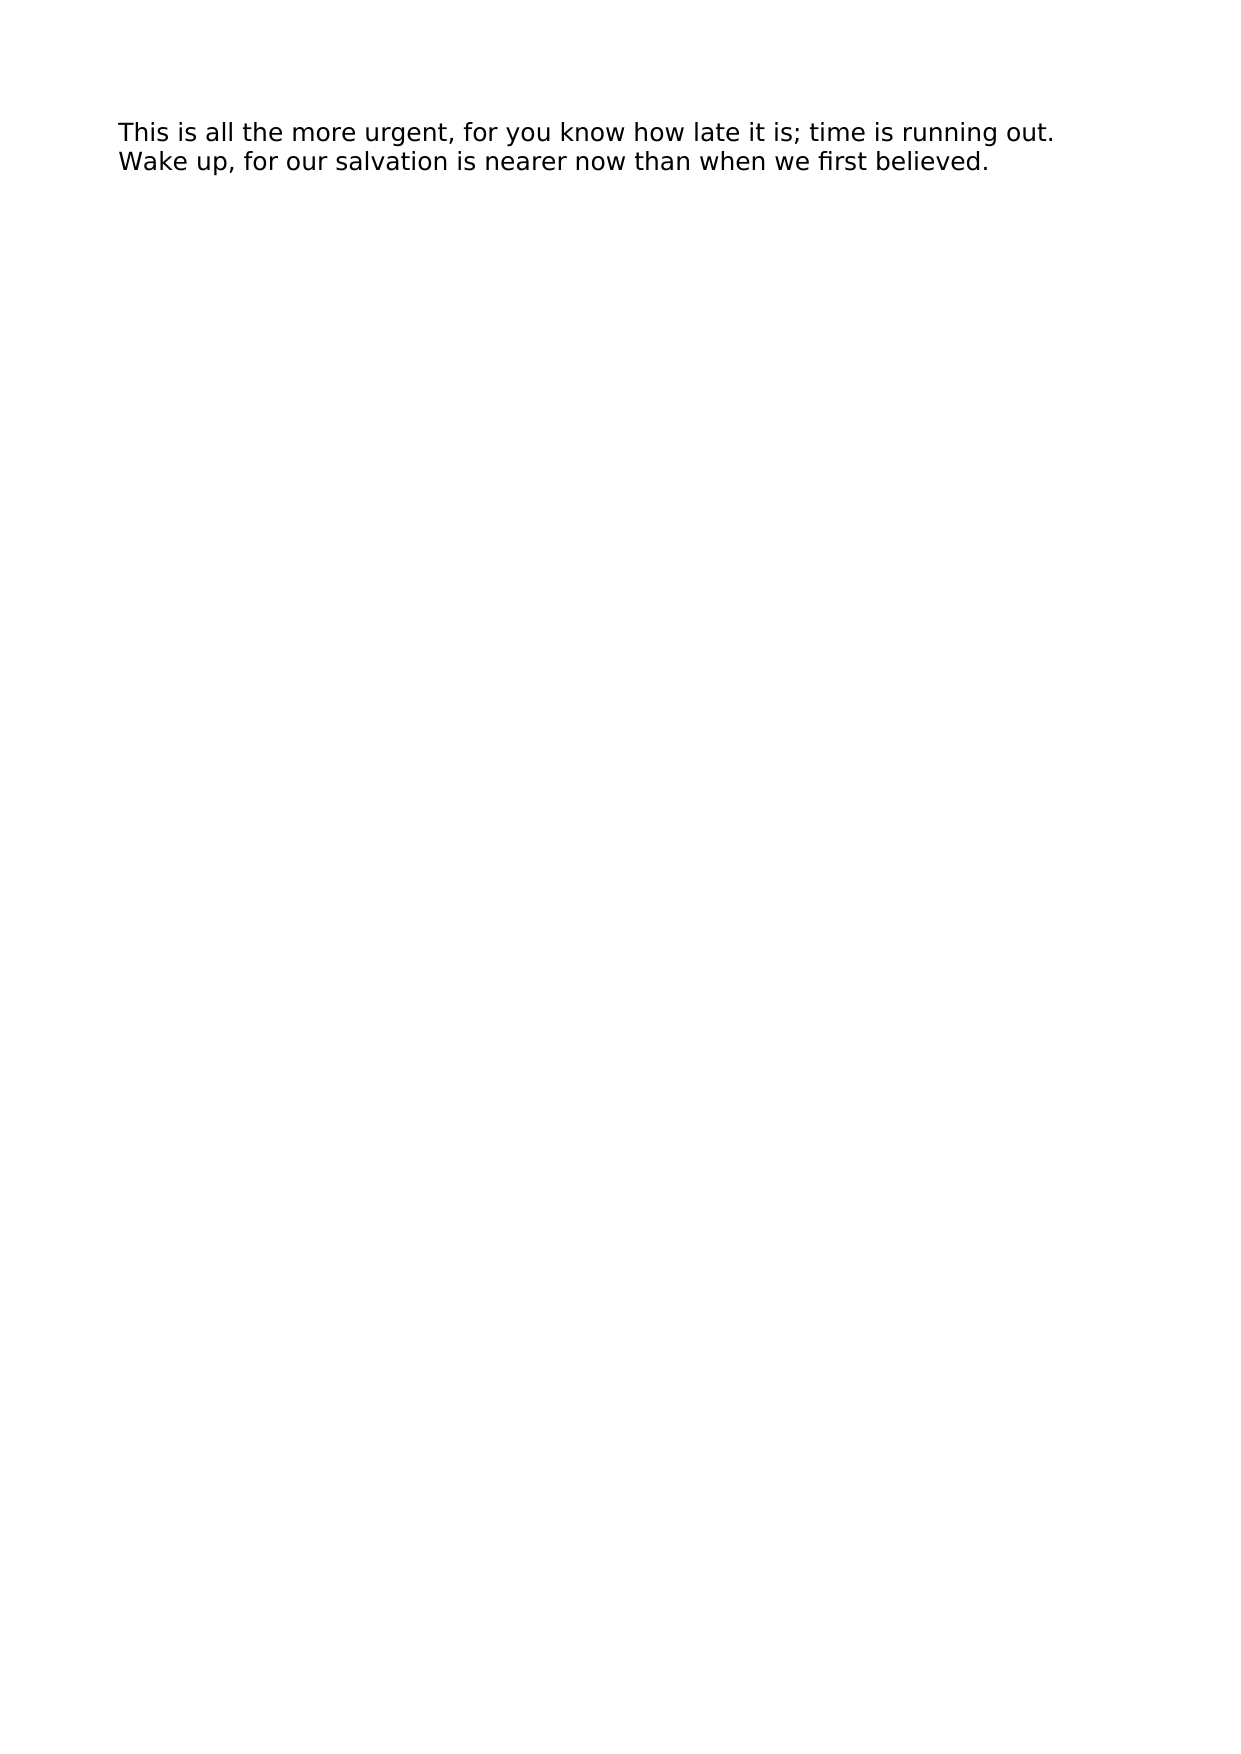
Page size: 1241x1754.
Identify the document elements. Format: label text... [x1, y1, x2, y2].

text This is all the more urgent, for you know how late it is; time is running out. Wake up, for our salvation is nearer now than when we first believed. [118, 118, 1122, 176]
